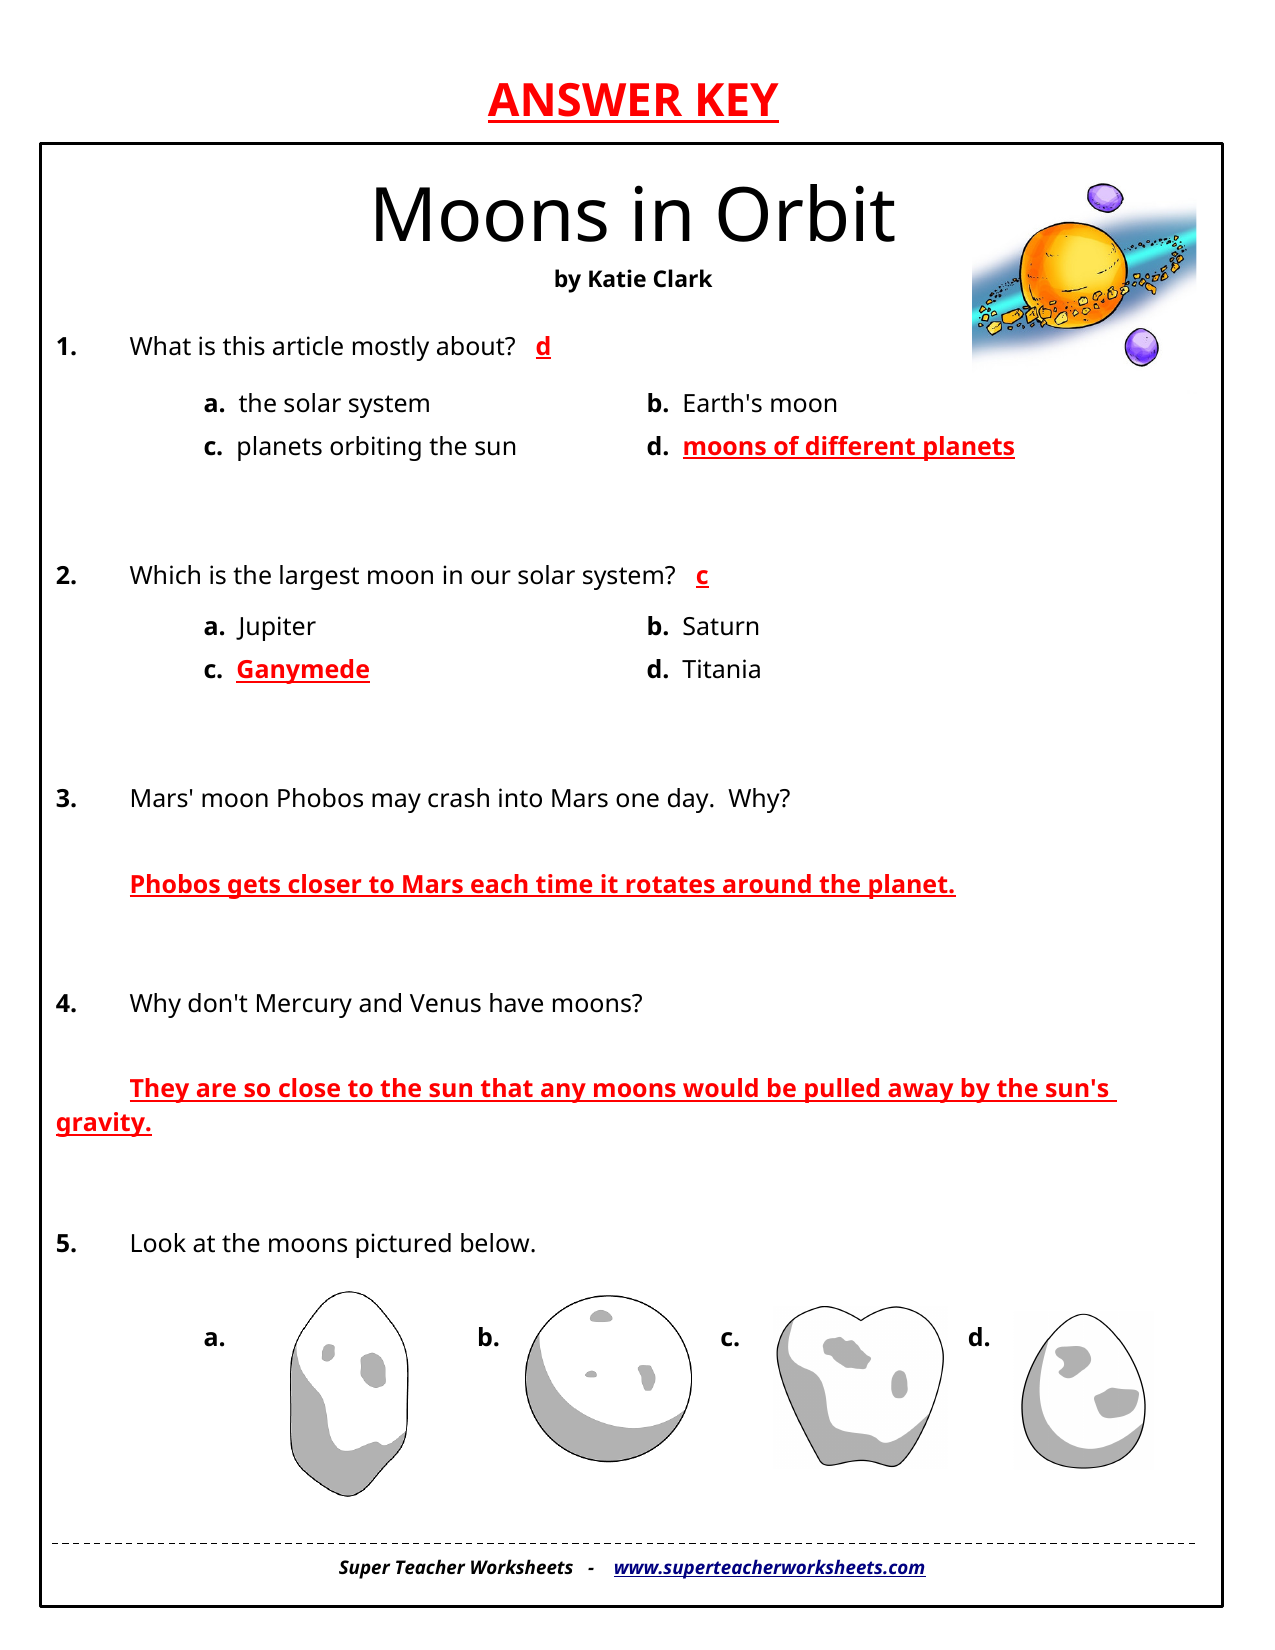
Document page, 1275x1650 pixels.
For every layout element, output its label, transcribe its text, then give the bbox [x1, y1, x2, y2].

text by Katie Clark [56, 263, 972, 294]
text ANSWER KEY [56, 67, 1211, 130]
text They are so close to the sun that any moons would be pulled away by the sun's gravity. [56, 1071, 1211, 1139]
text Phobos gets closer to Mars each time it rotates around the planet. [56, 866, 1211, 901]
text d. [948, 1320, 1013, 1354]
text [1197, 263, 1211, 294]
text 3. Mars' moon Phobos may crash into Mars one day. Why? [56, 781, 1211, 815]
text c. planets orbiting the sun d. moons of different planets [56, 428, 1211, 462]
text [1154, 1320, 1211, 1354]
text 2. Which is the largest moon in our solar system? c [56, 557, 1211, 591]
text 1. What is this article mostly about? d [56, 329, 972, 363]
text 4. Why don't Mercury and Venus have moons? [56, 986, 1211, 1019]
text a. Jupiter b. Saturn [56, 609, 1211, 643]
text c. [698, 1320, 773, 1354]
text a. [56, 1320, 274, 1354]
text 5. Look at the moons pictured below. [56, 1225, 1211, 1259]
text b. [421, 1320, 513, 1354]
picture [972, 164, 1197, 394]
text c. Ganymede d. Titania [56, 652, 1211, 686]
text Moons in Orbit [56, 161, 1211, 263]
text a. the solar system b. Earth's moon [56, 385, 1211, 419]
